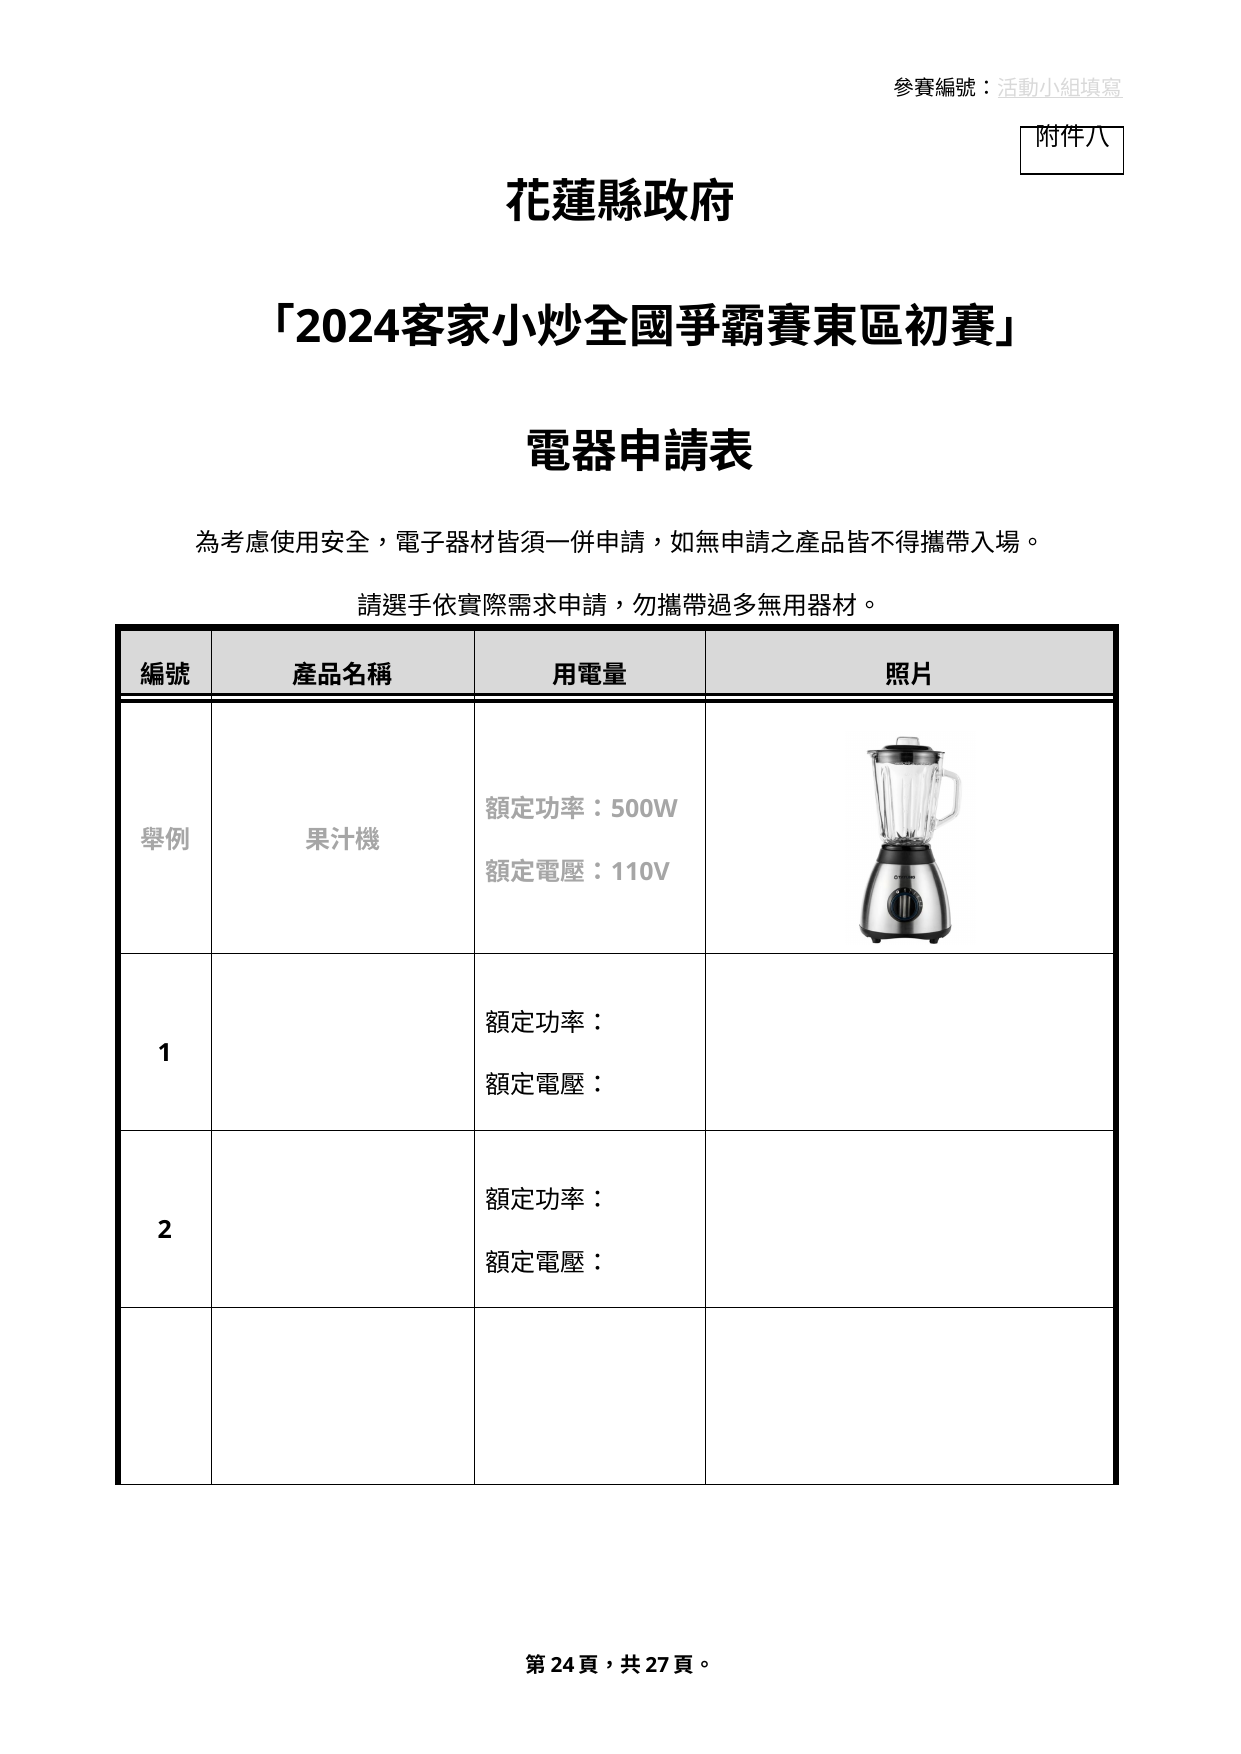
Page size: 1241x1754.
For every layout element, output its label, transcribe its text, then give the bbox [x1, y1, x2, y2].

table_header 用電量 [475, 631, 705, 693]
text 請選手依實際需求申請，勿攜帶過多無用器材。 [118, 562, 1122, 624]
table_cell [121, 1308, 211, 1484]
table_cell [212, 1308, 474, 1484]
table_header 編號 [121, 631, 211, 693]
table_cell 額定功率： 額定電壓： [475, 1131, 705, 1307]
table_cell [706, 954, 1113, 1129]
table_cell 2 [121, 1131, 211, 1307]
table_cell 1 [121, 954, 211, 1129]
text 「2024客家小炒全國爭霸賽東區初賽」 [168, 249, 1122, 374]
table_header 產品名稱 [212, 631, 474, 693]
table_cell [212, 1131, 474, 1307]
table_cell 舉例 [121, 703, 211, 952]
table_header 照片 [706, 631, 1113, 693]
table_cell [706, 1131, 1113, 1307]
text 電器申請表 [168, 374, 1122, 499]
text [1036, 116, 1116, 126]
text 附件八 [1036, 128, 1116, 152]
table_cell [706, 1308, 1113, 1484]
text 為考慮使用安全，電子器材皆須一併申請，如無申請之產品皆不得攜帶入場。 [118, 499, 1122, 562]
text 花蓮縣政府 [118, 108, 1131, 249]
table_cell [475, 1308, 705, 1484]
table_cell 額定功率： 額定電壓： [475, 954, 705, 1129]
table_cell [212, 954, 474, 1129]
table_cell 額定功率：500W 額定電壓：110V [475, 703, 705, 952]
table_cell 果汁機 [212, 703, 474, 952]
table_cell [706, 703, 1113, 952]
